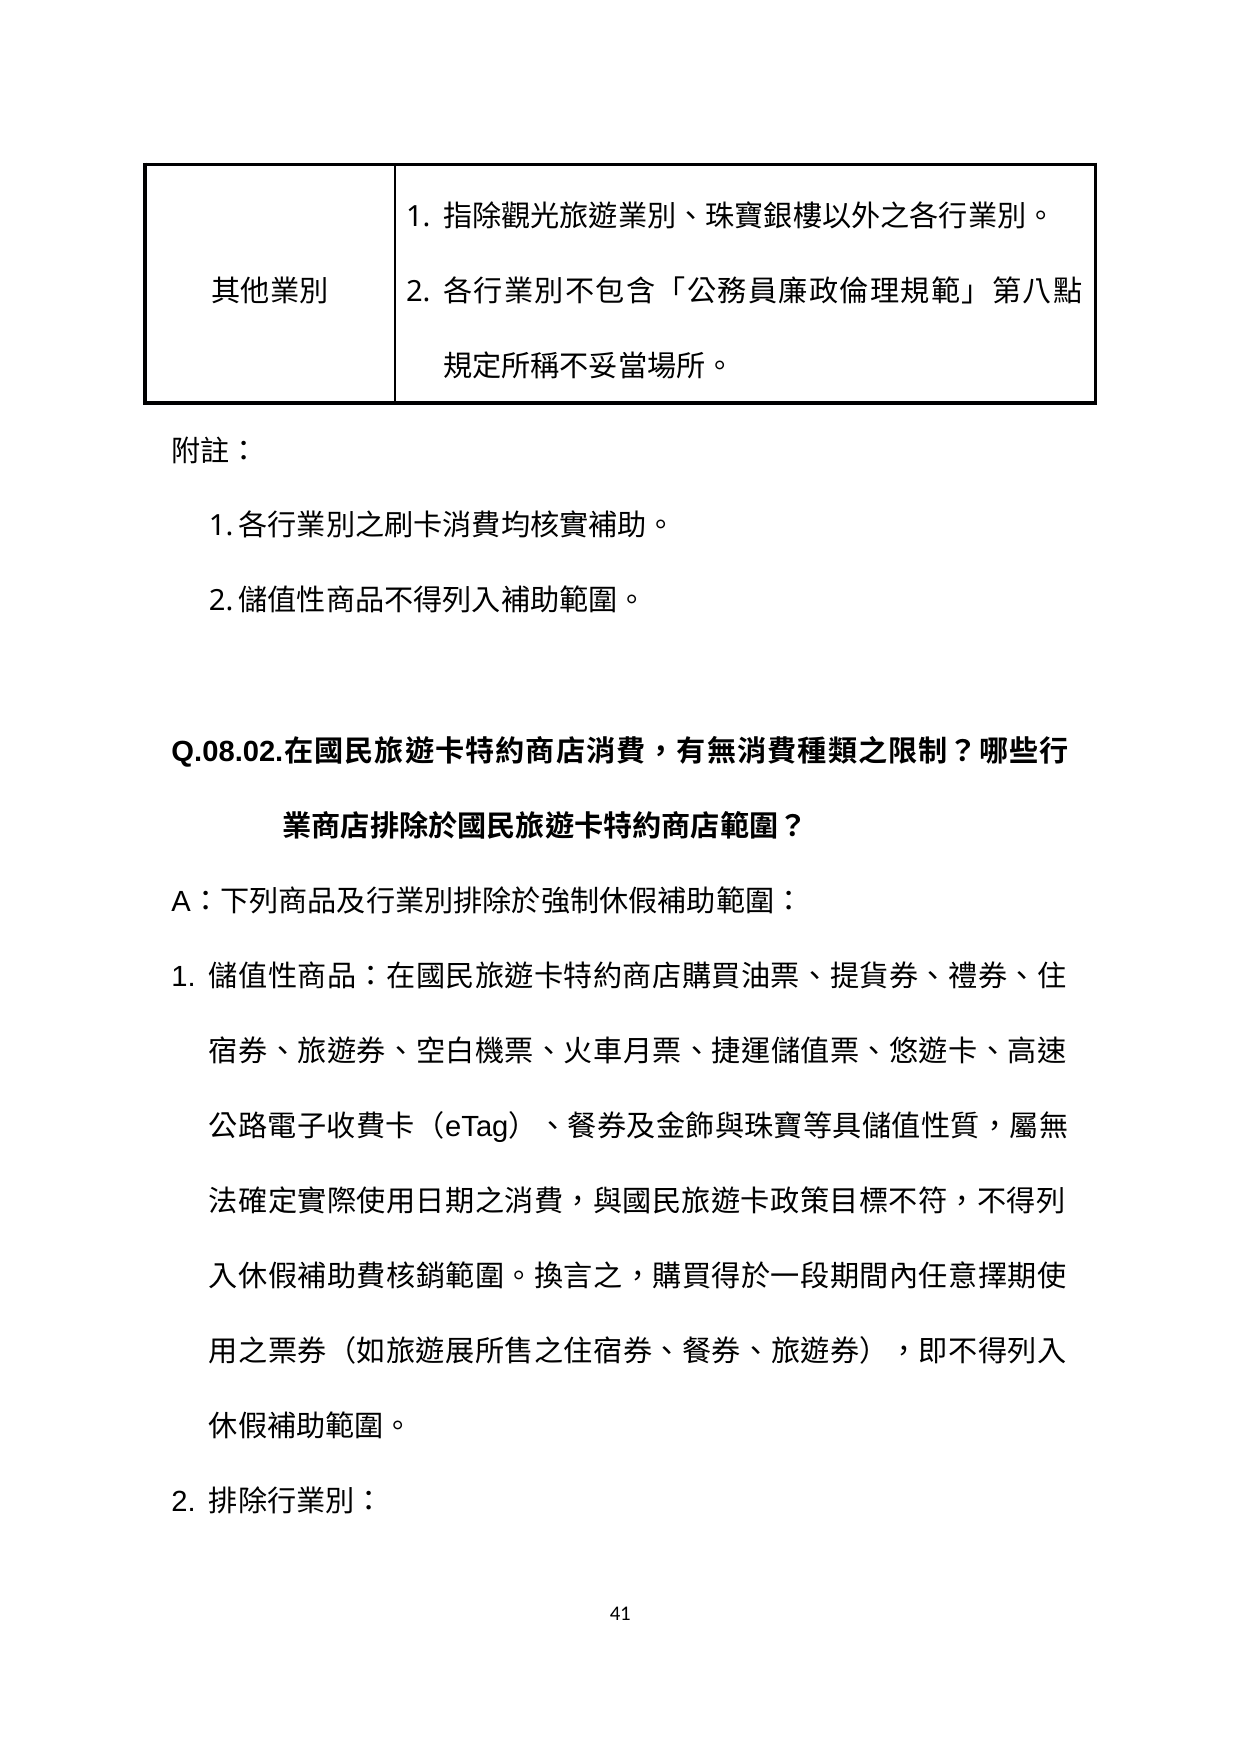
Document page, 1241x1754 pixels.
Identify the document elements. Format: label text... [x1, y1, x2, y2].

list 儲值性商品不得列入補助範圍。 [209, 554, 1069, 629]
table_cell 指除觀光旅遊業別、珠寶銀樓以外之各行業別。 各行業別不包含「公務員廉政倫理規範」第八點規定所稱不妥當場所。 [396, 166, 1094, 401]
list 各行業別之刷卡消費均核實補助。 [209, 479, 1069, 554]
text A：下列商品及行業別排除於強制休假補助範圍： [171, 854, 1069, 929]
list 儲值性商品：在國民旅遊卡特約商店購買油票、提貨券、禮券、住宿券、旅遊券、空白機票、火車月票、捷運儲值票、悠遊卡、高速公路電子收費卡（eTag）、餐券及金飾與珠寶等具儲值性質，屬無法確定實際使用日期之消費，與國民旅遊卡政策目標不符，不得列入休假補助費核銷範圍。換言之，購買得於一段期間內任意擇期使用之票券（如旅遊展所售之住宿券、餐券、旅遊券），即不得列入休假補助範圍。 [171, 929, 1069, 1454]
subtitle Q.08.02.在國民旅遊卡特約商店消費，有無消費種類之限制？哪些行業商店排除於國民旅遊卡特約商店範圍？ [171, 704, 1069, 854]
table_cell 其他業別 [147, 166, 394, 401]
list 排除行業別： [171, 1454, 1069, 1529]
text 附註： [171, 405, 1069, 479]
